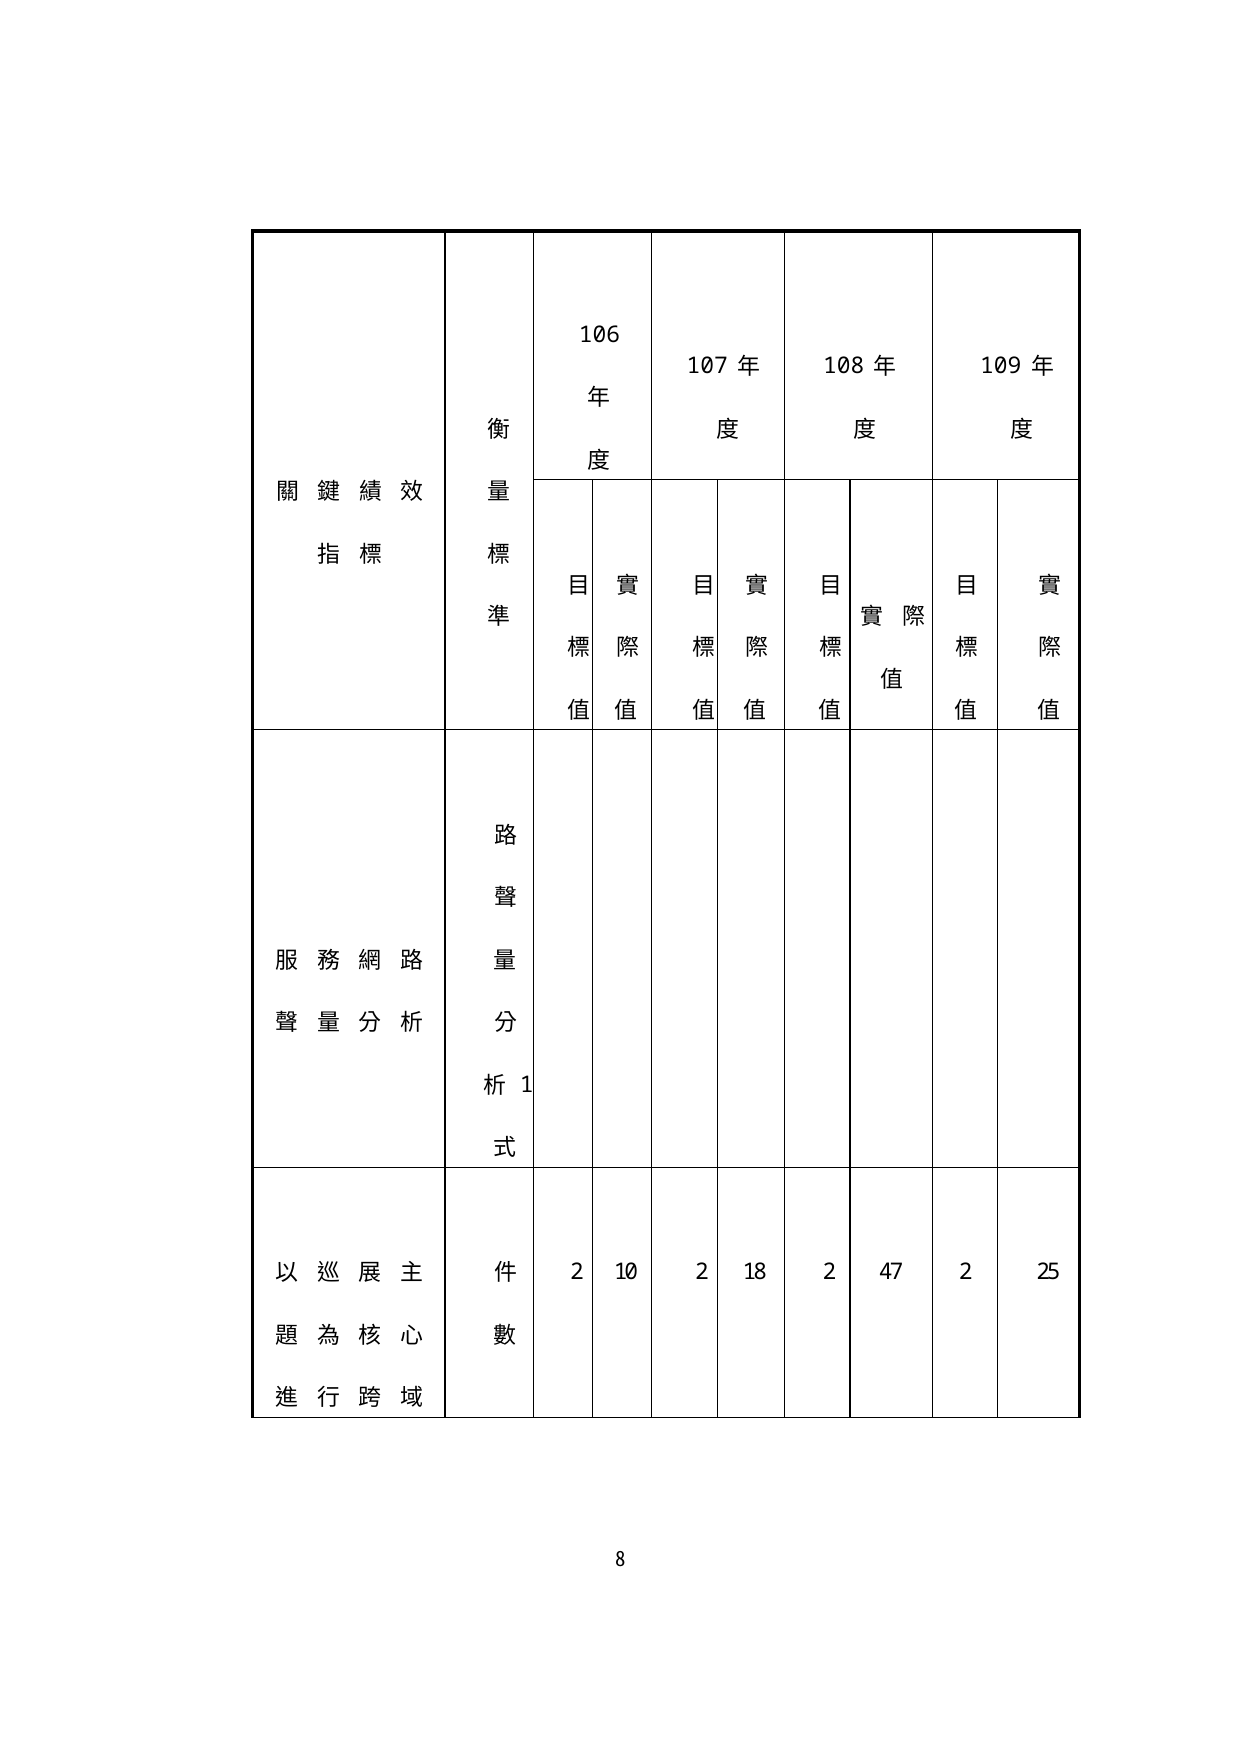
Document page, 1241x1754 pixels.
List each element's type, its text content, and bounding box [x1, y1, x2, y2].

table_cell 實際值 [851, 480, 932, 729]
table_cell 10 [593, 1168, 651, 1417]
table_header 106年度 [534, 233, 651, 479]
table_cell 服務網路聲量分析 [254, 730, 444, 1167]
table_cell 2 [534, 1168, 592, 1417]
table_cell 18 [718, 1168, 784, 1417]
table_cell [593, 730, 651, 1167]
table_cell 目標值 [534, 480, 592, 729]
table_cell 47 [851, 1168, 932, 1417]
table_header 關鍵績效指標 [254, 233, 444, 729]
table_cell 目標值 [933, 480, 997, 729]
table_cell 目標值 [652, 480, 717, 729]
table_cell 以巡展主題為核心進行跨域 [254, 1168, 444, 1417]
table_cell [933, 730, 997, 1167]
table_header 107年度 [652, 233, 784, 479]
table_cell 2 [652, 1168, 717, 1417]
table_cell 目標值 [785, 480, 849, 729]
table_cell 件數 [446, 1168, 533, 1417]
table_cell 2 [933, 1168, 997, 1417]
table_header 衡量標準 [446, 233, 533, 729]
table_cell [534, 730, 592, 1167]
table_cell [652, 730, 717, 1167]
table_cell 25 [998, 1168, 1078, 1417]
table_cell 路聲量 分析1式 [446, 730, 533, 1167]
table_cell 實際值 [998, 480, 1078, 729]
table_cell [851, 730, 932, 1167]
table_cell 2 [785, 1168, 849, 1417]
table_cell [998, 730, 1078, 1167]
table_cell 實際值 [718, 480, 784, 729]
table_cell [785, 730, 849, 1167]
table_cell [718, 730, 784, 1167]
table_cell 實際值 [593, 480, 651, 729]
table_header 109年度 [933, 233, 1078, 479]
table_header 108年度 [785, 233, 932, 479]
